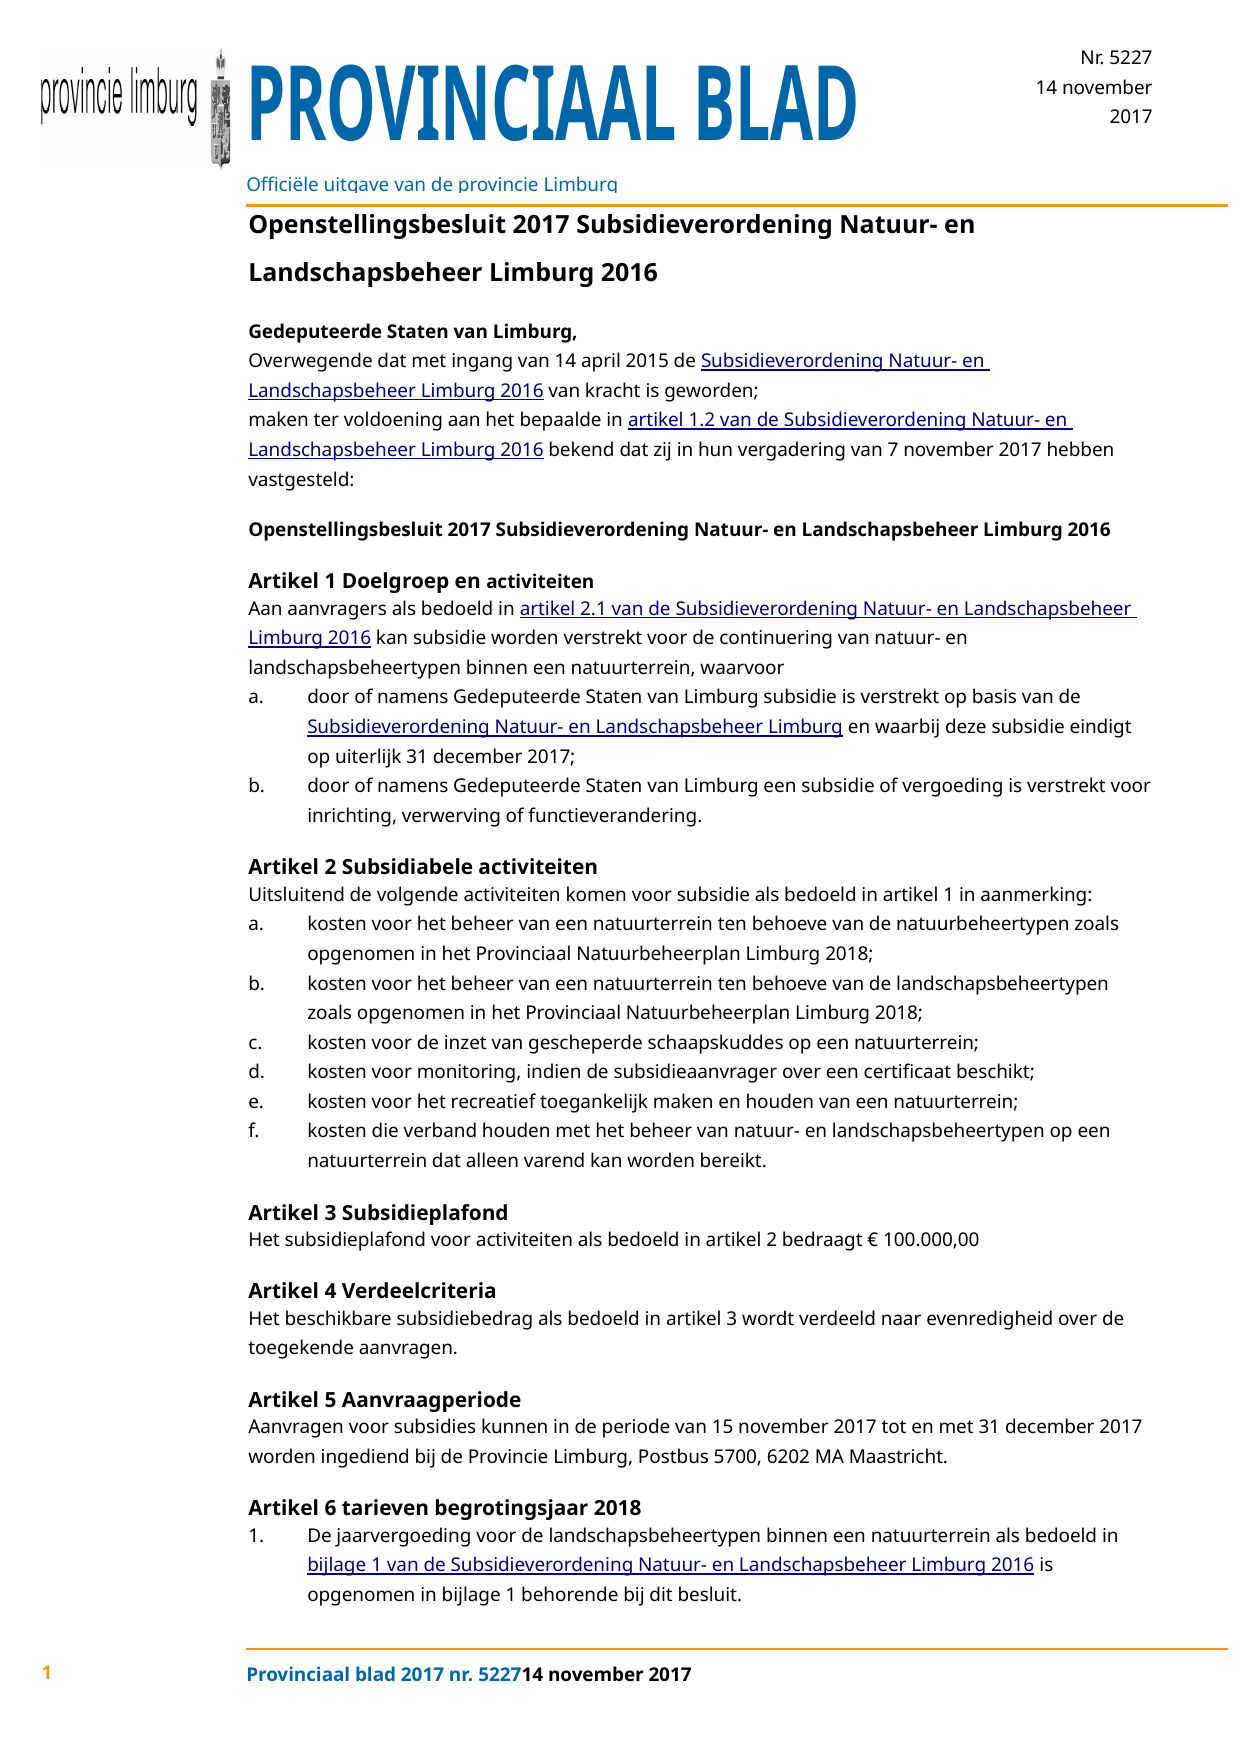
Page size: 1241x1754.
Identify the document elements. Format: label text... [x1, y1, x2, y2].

list kosten die verband houden met het beheer van natuur- en landschapsbeheertypen op een natuurterrein dat alleen varend kan worden bereikt. [248, 1118, 1152, 1173]
text Overwegende dat met ingang van 14 april 2015 de Subsidieverordening Natuur- en Landschapsbeheer Limburg 2016 van kracht is geworden; [248, 347, 1152, 403]
list kosten voor de inzet van gescheperde schaapskuddes op een natuurterrein; [248, 1029, 1152, 1054]
text Gedeputeerde Staten van Limburg, [248, 318, 1152, 344]
text maken ter voldoening aan het bepaalde in artikel 1.2 van de Subsidieverordening Natuur- en Landschapsbeheer Limburg 2016 bekend dat zij in hun vergadering van 7 november 2017 hebben vastgesteld: [248, 407, 1152, 492]
text Openstellingsbesluit 2017 Subsidieverordening Natuur- en Landschapsbeheer Limburg 2016 [248, 207, 1152, 288]
text Het subsidieplafond voor activiteiten als bedoeld in artikel 2 bedraagt € 100.000,00 [248, 1226, 1152, 1252]
text Openstellingsbesluit 2017 Subsidieverordening Natuur- en Landschapsbeheer Limburg 2016 [248, 516, 1152, 542]
text Het beschikbare subsidiebedrag als bedoeld in artikel 3 wordt verdeeld naar evenredigheid over de toegekende aanvragen. [248, 1305, 1152, 1360]
list door of namens Gedeputeerde Staten van Limburg een subsidie of vergoeding is verstrekt voor inrichting, verwerving of functieverandering. [248, 772, 1152, 828]
text Artikel 3 Subsidieplafond [248, 1198, 1152, 1226]
list kosten voor monitoring, indien de subsidieaanvrager over een certificaat beschikt; [248, 1058, 1152, 1084]
text Aanvragen voor subsidies kunnen in de periode van 15 november 2017 tot en met 31 december 2017 worden ingediend bij de Provincie Limburg, Postbus 5700, 6202 MA Maastricht. [248, 1413, 1152, 1469]
list kosten voor het beheer van een natuurterrein ten behoeve van de natuurbeheertypen zoals opgenomen in het Provinciaal Natuurbeheerplan Limburg 2018; [248, 911, 1152, 966]
text Artikel 6 tarieven begrotingsjaar 2018 [248, 1493, 1152, 1522]
text Artikel 5 Aanvraagperiode [248, 1385, 1152, 1413]
text Uitsluitend de volgende activiteiten komen voor subsidie als bedoeld in artikel 1 in aanmerking: [248, 881, 1152, 907]
text Artikel 2 Subsidiabele activiteiten [248, 852, 1152, 881]
text Artikel 1 Doelgroep en activiteiten [248, 567, 1152, 595]
picture [41, 47, 231, 172]
text Artikel 4 Verdeelcriteria [248, 1276, 1152, 1305]
text Aan aanvragers als bedoeld in artikel 2.1 van de Subsidieverordening Natuur- en Landschapsbeheer Limburg 2016 kan subsidie worden verstrekt voor de continuering van natuur- en landschapsbeheertypen binnen een natuurterrein, waarvoor [248, 595, 1152, 680]
list door of namens Gedeputeerde Staten van Limburg subsidie is verstrekt op basis van de Subsidieverordening Natuur- en Landschapsbeheer Limburg en waarbij deze subsidie eindigt op uiterlijk 31 december 2017; [248, 684, 1152, 769]
list De jaarvergoeding voor de landschapsbeheertypen binnen een natuurterrein als bedoeld in bijlage 1 van de Subsidieverordening Natuur- en Landschapsbeheer Limburg 2016 is opgenomen in bijlage 1 behorende bij dit besluit. [248, 1522, 1152, 1607]
list kosten voor het recreatief toegankelijk maken en houden van een natuurterrein; [248, 1088, 1152, 1114]
list kosten voor het beheer van een natuurterrein ten behoeve van de landschapsbeheertypen zoals opgenomen in het Provinciaal Natuurbeheerplan Limburg 2018; [248, 970, 1152, 1025]
